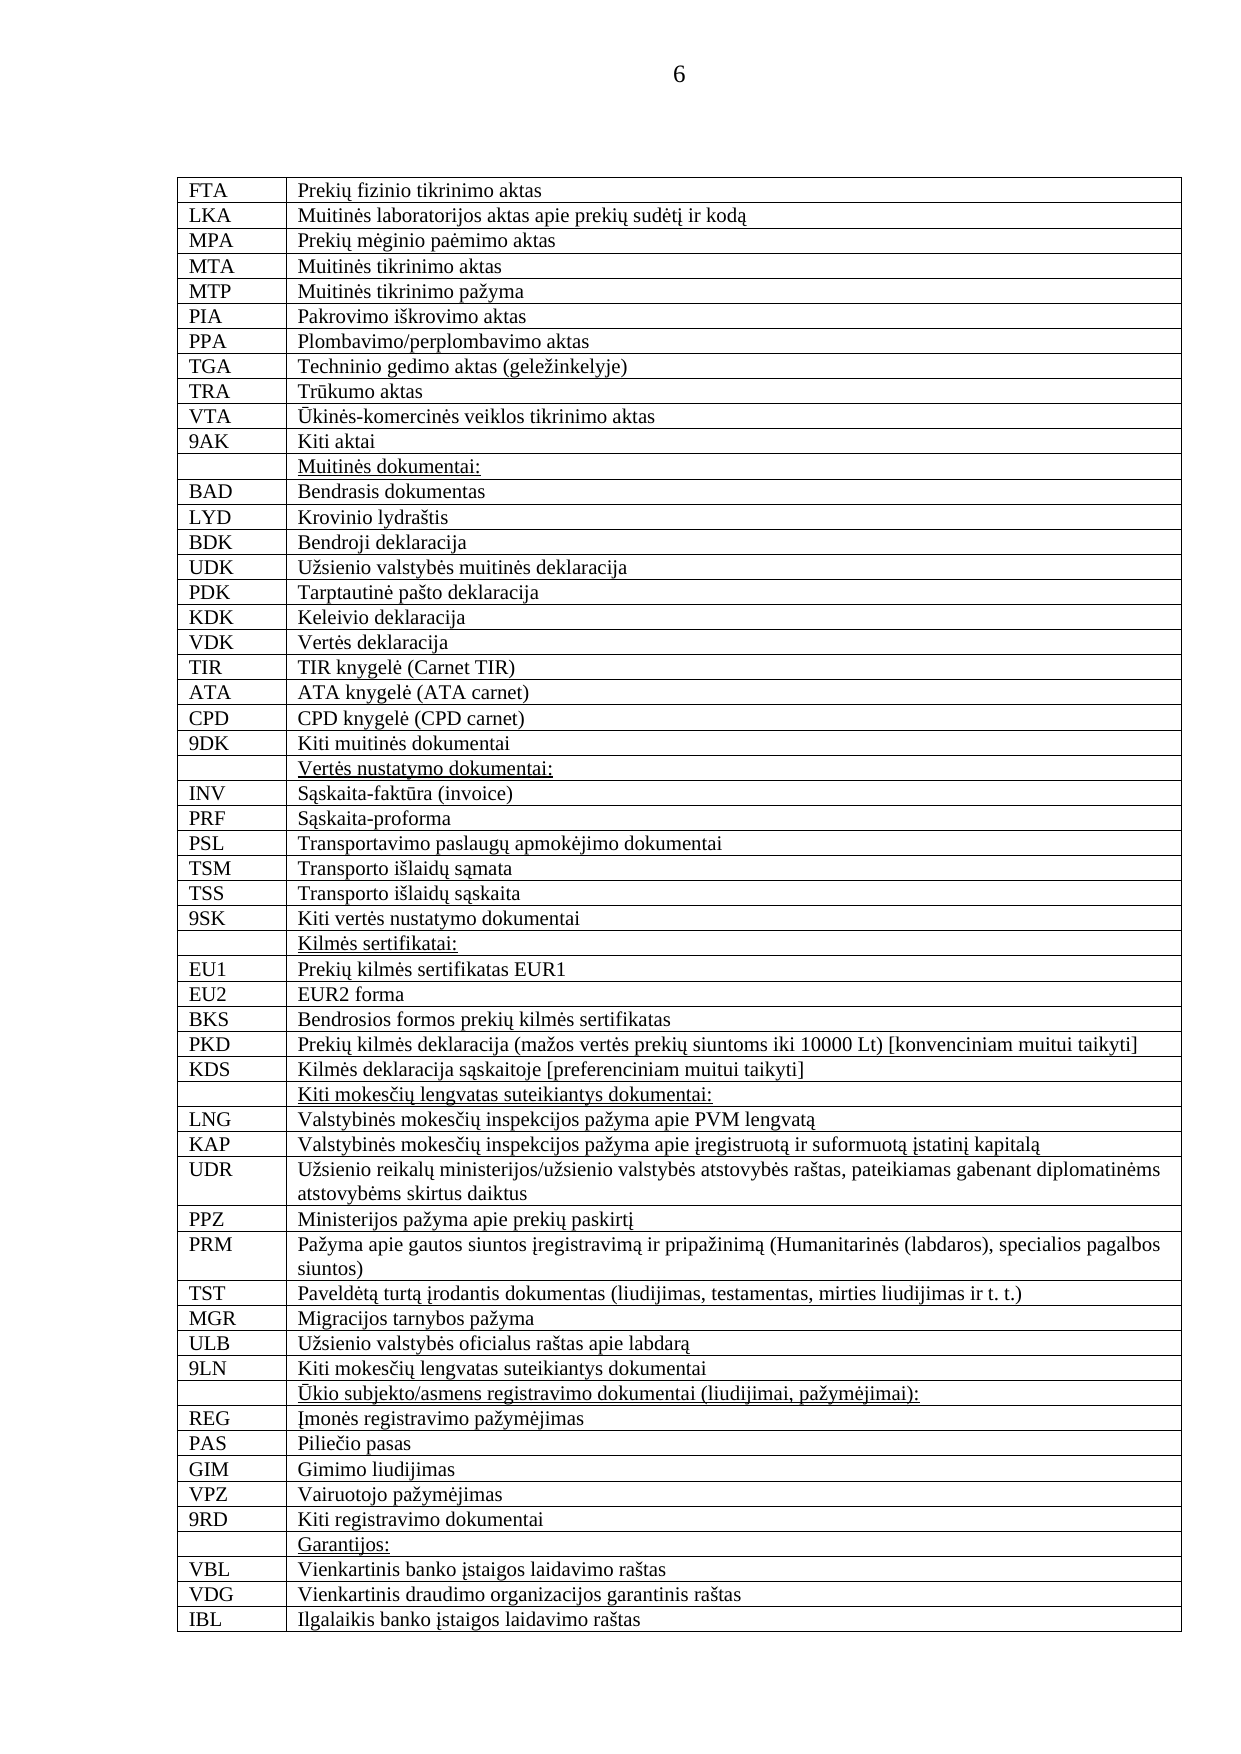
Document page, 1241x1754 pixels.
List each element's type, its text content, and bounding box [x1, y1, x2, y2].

table_cell TIR knygelė (Carnet TIR) [287, 655, 1181, 679]
table_cell PPZ [178, 1206, 286, 1231]
table_cell LNG [178, 1107, 286, 1131]
table_cell Bendroji deklaracija [287, 530, 1181, 554]
table_cell KDS [178, 1057, 286, 1081]
table_cell EU1 [178, 956, 286, 981]
table_cell [178, 1381, 286, 1405]
table_cell [178, 931, 286, 955]
table_cell Prekių kilmės deklaracija (mažos vertės prekių siuntoms iki 10000 Lt) [konvenciniam muitui taikyti] [287, 1032, 1181, 1056]
table_cell 9RD [178, 1507, 286, 1531]
table_cell PSL [178, 831, 286, 855]
table_cell ATA knygelė (ATA carnet) [287, 680, 1181, 704]
table_cell TGA [178, 354, 286, 378]
table_cell TRA [178, 379, 286, 403]
table_cell KAP [178, 1132, 286, 1156]
table_cell REG [178, 1406, 286, 1430]
table_cell Vertės deklaracija [287, 630, 1181, 654]
table_cell 9LN [178, 1356, 286, 1380]
table_cell Krovinio lydraštis [287, 505, 1181, 529]
table_cell Kiti muitinės dokumentai [287, 731, 1181, 754]
table_cell Kiti mokesčių lengvatas suteikiantys dokumentai: [287, 1082, 1181, 1106]
table_cell Prekių kilmės sertifikatas EUR1 [287, 956, 1181, 981]
table_cell PRM [178, 1232, 286, 1280]
table_cell INV [178, 781, 286, 805]
table_cell PAS [178, 1431, 286, 1455]
table_cell Kiti vertės nustatymo dokumentai [287, 906, 1181, 930]
table_cell [178, 1082, 286, 1106]
table_cell Bendrasis dokumentas [287, 480, 1181, 503]
table_cell Kilmės sertifikatai: [287, 931, 1181, 955]
table_cell VTA [178, 404, 286, 428]
table_cell PKD [178, 1032, 286, 1056]
table_cell [178, 756, 286, 780]
table_cell [178, 454, 286, 478]
table_cell Užsienio valstybės muitinės deklaracija [287, 555, 1181, 579]
table_cell Gimimo liudijimas [287, 1456, 1181, 1481]
table_cell TST [178, 1281, 286, 1305]
table_cell Muitinės tikrinimo aktas [287, 254, 1181, 278]
table_cell Sąskaita-faktūra (invoice) [287, 781, 1181, 805]
table_cell BDK [178, 530, 286, 554]
table_cell Techninio gedimo aktas (geležinkelyje) [287, 354, 1181, 378]
table_cell Ūkinės-komercinės veiklos tikrinimo aktas [287, 404, 1181, 428]
table_cell Ūkio subjekto/asmens registravimo dokumentai (liudijimai, pažymėjimai): [287, 1381, 1181, 1405]
table_cell VPZ [178, 1482, 286, 1506]
table_cell 9SK [178, 906, 286, 930]
table_cell Paveldėtą turtą įrodantis dokumentas (liudijimas, testamentas, mirties liudijimas ir t. t.) [287, 1281, 1181, 1305]
table_cell 9AK [178, 429, 286, 453]
table_cell Plombavimo/perplombavimo aktas [287, 329, 1181, 353]
table_cell Pažyma apie gautos siuntos įregistravimą ir pripažinimą (Humanitarinės (labdaros), specialios pagalbos siuntos) [287, 1232, 1181, 1280]
table_cell Vertės nustatymo dokumentai: [287, 756, 1181, 780]
table_cell Valstybinės mokesčių inspekcijos pažyma apie PVM lengvatą [287, 1107, 1181, 1131]
table_cell UDK [178, 555, 286, 579]
table_cell 9DK [178, 731, 286, 754]
table_cell Įmonės registravimo pažymėjimas [287, 1406, 1181, 1430]
table_cell GIM [178, 1456, 286, 1481]
table_cell Valstybinės mokesčių inspekcijos pažyma apie įregistruotą ir suformuotą įstatinį kapitalą [287, 1132, 1181, 1156]
table_cell MPA [178, 229, 286, 252]
table_cell Garantijos: [287, 1532, 1181, 1556]
table_cell TSM [178, 856, 286, 880]
table_cell BAD [178, 480, 286, 503]
table_cell PDK [178, 580, 286, 604]
table_cell Piliečio pasas [287, 1431, 1181, 1455]
table_cell Trūkumo aktas [287, 379, 1181, 403]
table_cell TIR [178, 655, 286, 679]
table_cell Transporto išlaidų sąskaita [287, 881, 1181, 905]
table_cell Ministerijos pažyma apie prekių paskirtį [287, 1206, 1181, 1231]
table_cell TSS [178, 881, 286, 905]
table_cell Kiti registravimo dokumentai [287, 1507, 1181, 1531]
table_cell Prekių fizinio tikrinimo aktas [287, 178, 1181, 202]
table_cell Migracijos tarnybos pažyma [287, 1306, 1181, 1330]
table_cell Kiti aktai [287, 429, 1181, 453]
table_cell KDK [178, 605, 286, 629]
table_cell VDK [178, 630, 286, 654]
table_cell Vairuotojo pažymėjimas [287, 1482, 1181, 1506]
table_cell LYD [178, 505, 286, 529]
table_cell Užsienio valstybės oficialus raštas apie labdarą [287, 1331, 1181, 1355]
table_cell FTA [178, 178, 286, 202]
table_cell MTA [178, 254, 286, 278]
table_cell Kiti mokesčių lengvatas suteikiantys dokumentai [287, 1356, 1181, 1380]
table_cell UDR [178, 1157, 286, 1205]
table_cell Transporto išlaidų sąmata [287, 856, 1181, 880]
table_cell PPA [178, 329, 286, 353]
table_cell Muitinės tikrinimo pažyma [287, 279, 1181, 303]
table_cell EUR2 forma [287, 982, 1181, 1006]
table_cell Muitinės laboratorijos aktas apie prekių sudėtį ir kodą [287, 203, 1181, 227]
table_cell Vienkartinis banko įstaigos laidavimo raštas [287, 1557, 1181, 1581]
table_cell Užsienio reikalų ministerijos/užsienio valstybės atstovybės raštas, pateikiamas gabenant diplomatinėms atstovybėms skirtus daiktus [287, 1157, 1181, 1205]
table_cell PRF [178, 806, 286, 830]
table_cell ULB [178, 1331, 286, 1355]
table_cell Tarptautinė pašto deklaracija [287, 580, 1181, 604]
table_cell PIA [178, 304, 286, 328]
table_cell Muitinės dokumentai: [287, 454, 1181, 478]
table_cell Vienkartinis draudimo organizacijos garantinis raštas [287, 1582, 1181, 1606]
table_cell ATA [178, 680, 286, 704]
table_cell Keleivio deklaracija [287, 605, 1181, 629]
table_cell Kilmės deklaracija sąskaitoje [preferenciniam muitui taikyti] [287, 1057, 1181, 1081]
table_cell VDG [178, 1582, 286, 1606]
table_cell Transportavimo paslaugų apmokėjimo dokumentai [287, 831, 1181, 855]
table_cell MTP [178, 279, 286, 303]
table_cell LKA [178, 203, 286, 227]
table_cell VBL [178, 1557, 286, 1581]
table_cell Sąskaita-proforma [287, 806, 1181, 830]
table_cell Prekių mėginio paėmimo aktas [287, 229, 1181, 252]
table_cell BKS [178, 1007, 286, 1031]
table_cell Pakrovimo iškrovimo aktas [287, 304, 1181, 328]
table_cell IBL [178, 1607, 286, 1631]
table_cell EU2 [178, 982, 286, 1006]
table_cell [178, 1532, 286, 1556]
table_cell Ilgalaikis banko įstaigos laidavimo raštas [287, 1607, 1181, 1631]
table_cell Bendrosios formos prekių kilmės sertifikatas [287, 1007, 1181, 1031]
table_cell MGR [178, 1306, 286, 1330]
table_cell CPD [178, 705, 286, 729]
table_cell CPD knygelė (CPD carnet) [287, 705, 1181, 729]
